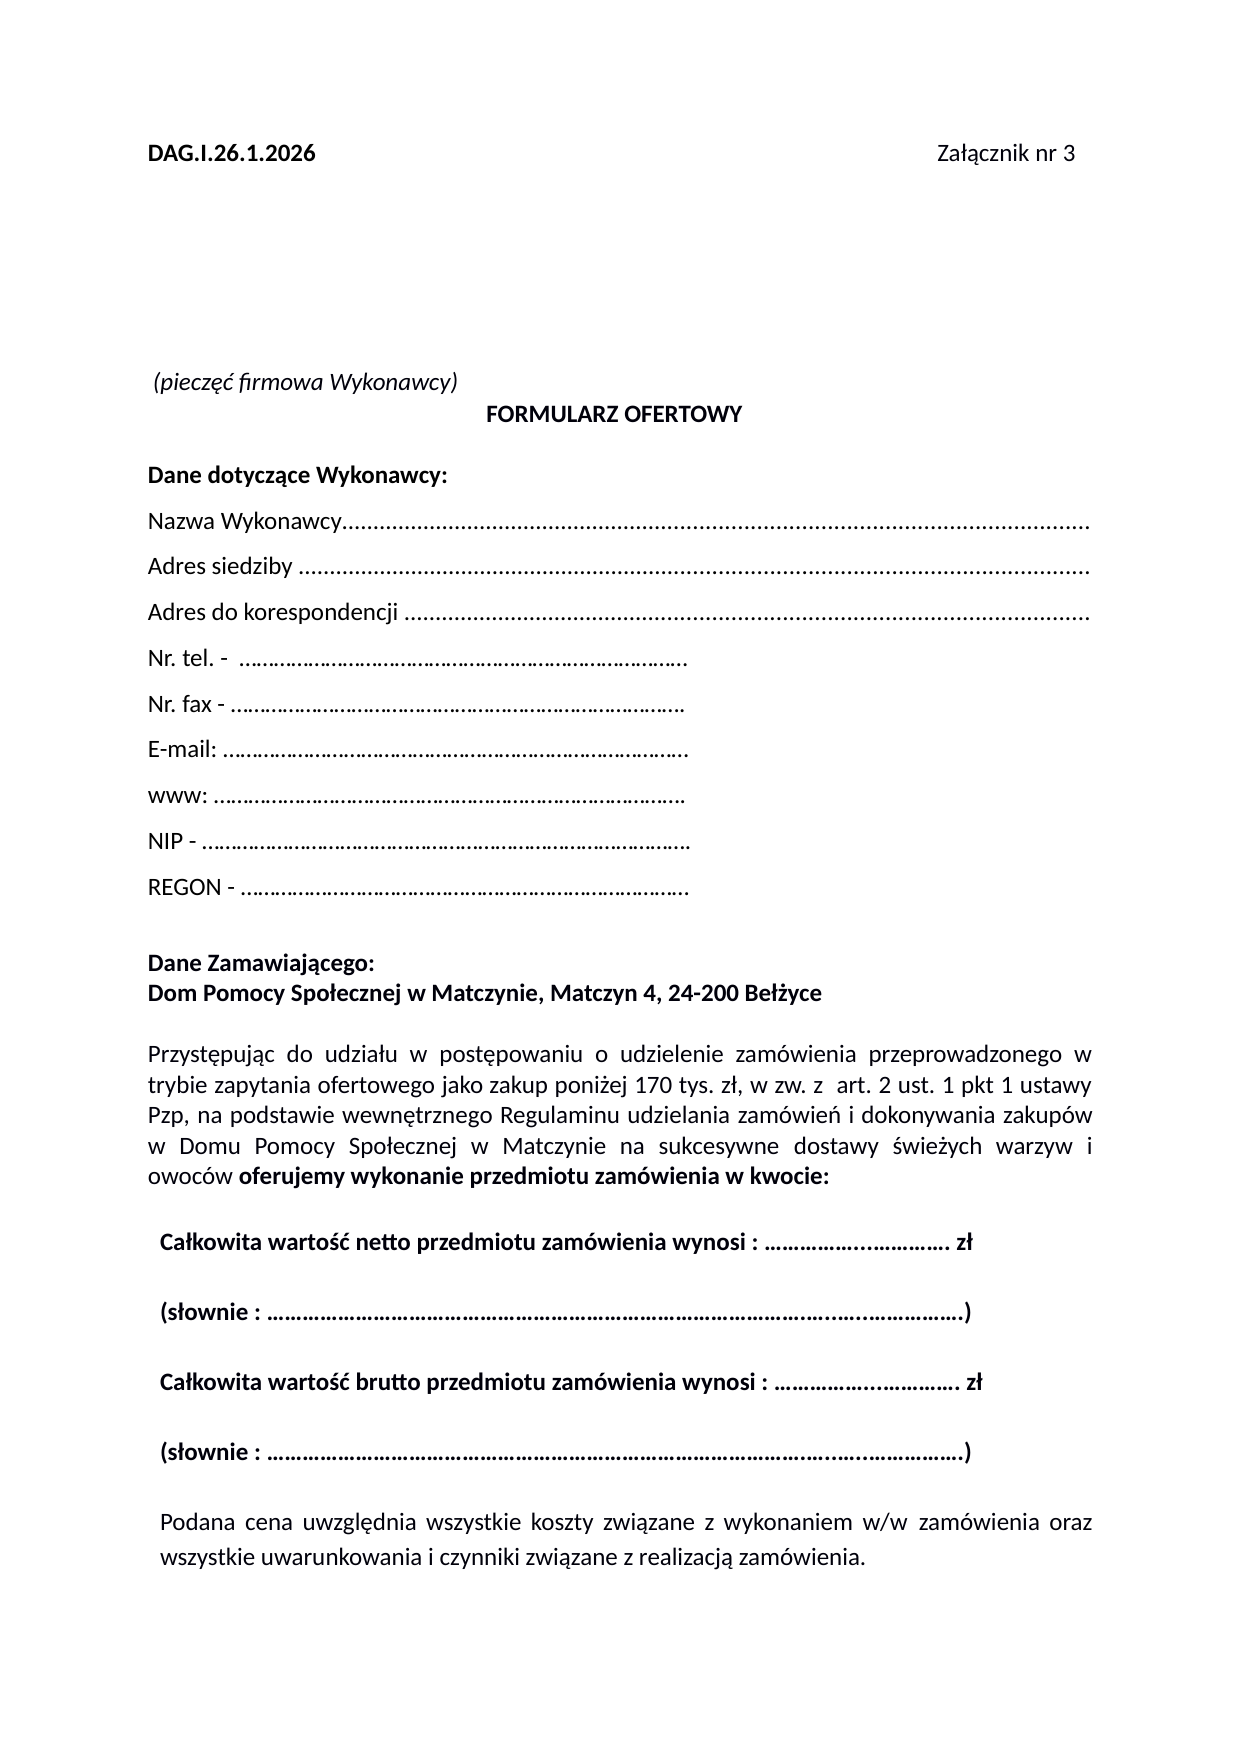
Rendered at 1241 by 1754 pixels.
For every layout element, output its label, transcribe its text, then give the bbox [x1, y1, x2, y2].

text Całkowita wartość netto przedmiotu zamówienia wynosi : ……………...…………. zł [160, 1226, 985, 1257]
text Dane dotyczące Wykonawcy: [148, 459, 1093, 489]
text Adres do korespondencji [148, 596, 1093, 627]
text www: ………………………………………………………………………. [148, 779, 1095, 810]
text (słownie : ……………………………………………………………………………….…..…..…………….) [160, 1436, 1093, 1467]
text (słownie : ……………………………………………………………………………….…..…..…………….) [160, 1296, 1093, 1327]
text Nr. tel. - …………………………………………………………………… [148, 642, 1093, 672]
text (pieczęć firmowa Wykonawcy) [146, 367, 1093, 397]
text Przystępując do udziału w postępowaniu o udzielenie zamówienia przeprowadzonego w trybie zapytania ofertowego jako zakup poniżej 170 tys. zł, w zw. z art. 2 ust. 1 pkt 1 ustawy Pzp, na podstawie wewnętrznego Regulaminu udzielania zamówień i dokonywania zakupów w Domu Pomocy Społecznej w Matczynie na sukcesywne dostawy świeżych warzyw i owoców oferujemy wykonanie przedmiotu zamówienia w kwocie: [148, 1038, 1093, 1191]
text Dom Pomocy Społecznej w Matczynie, Matczyn 4, 24-200 Bełżyce [148, 977, 1093, 1008]
text Całkowita wartość brutto przedmiotu zamówienia wynosi : ……………...…………. zł [160, 1366, 985, 1397]
text Dane Zamawiającego: [148, 947, 1093, 977]
subtitle DAG.I.26.1.2026 Załącznik nr 3 [148, 137, 1081, 168]
text E-mail: ……………………………………………………………………… [148, 733, 1095, 764]
text REGON - …………………………………………………………………… [148, 871, 1093, 901]
text Nazwa Wykonawcy Adres siedziby [148, 505, 1093, 581]
text FORMULARZ OFERTOWY [136, 398, 1093, 428]
list Podana cena uwzględnia wszystkie koszty związane z wykonaniem w/w zamówienia oraz wszystkie uwarunkowania i czynniki związane z realizacją zamówienia. [160, 1506, 1093, 1572]
text NIP - …………………………………………………………………………. [148, 825, 1093, 855]
text Nr. fax - ……………………………………………………………………. [148, 688, 1093, 718]
